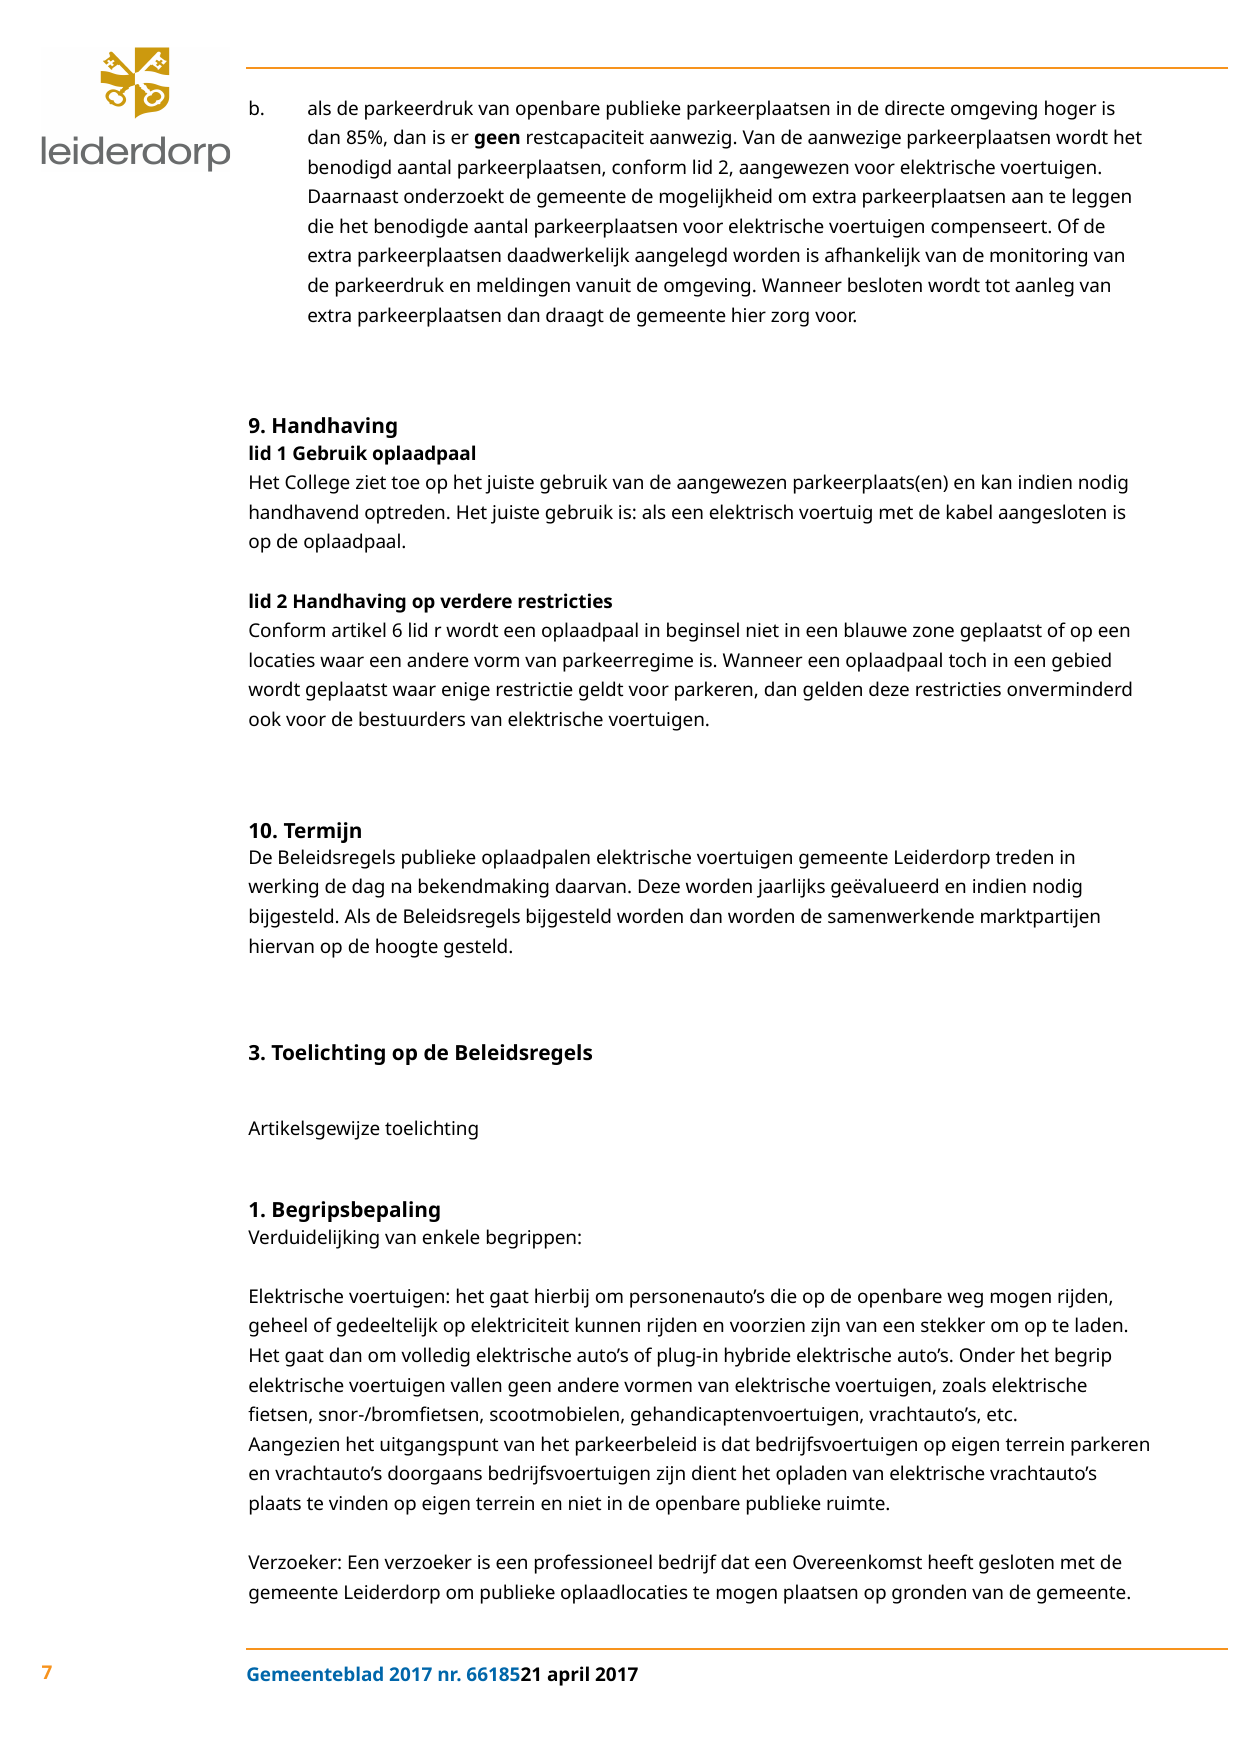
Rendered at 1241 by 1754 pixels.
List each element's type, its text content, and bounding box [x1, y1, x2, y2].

text 9. Handhaving [248, 411, 1152, 440]
text 3. Toelichting op de Beleidsregels [248, 1038, 1152, 1066]
text 1. Begripsbepaling [248, 1195, 1152, 1224]
text Conform artikel 6 lid r wordt een oplaadpaal in beginsel niet in een blauwe zone geplaatst of op een locaties waar een andere vorm van parkeerregime is. Wanneer een oplaadpaal toch in een gebied wordt geplaatst waar enige restrictie geldt voor parkeren, dan gelden deze restricties onverminderd ook voor de bestuurders van elektrische voertuigen. [248, 617, 1152, 732]
text lid 1 Gebruik oplaadpaal [248, 440, 1152, 466]
text Elektrische voertuigen: het gaat hierbij om personenauto’s die op de openbare weg mogen rijden, geheel of gedeeltelijk op elektriciteit kunnen rijden en voorzien zijn van een stekker om op te laden. Het gaat dan om volledig elektrische auto’s of plug-in hybride elektrische auto’s. Onder het begrip elektrische voertuigen vallen geen andere vormen van elektrische voertuigen, zoals elektrische fietsen, snor-/bromfietsen, scootmobielen, gehandicaptenvoertuigen, vrachtauto’s, etc. [248, 1283, 1152, 1427]
text Verduidelijking van enkele begrippen: [248, 1224, 1152, 1249]
text De Beleidsregels publieke oplaadpalen elektrische voertuigen gemeente Leiderdorp treden in werking de dag na bekendmaking daarvan. Deze worden jaarlijks geëvalueerd en indien nodig bijgesteld. Als de Beleidsregels bijgesteld worden dan worden de samenwerkende marktpartijen hiervan op de hoogte gesteld. [248, 844, 1152, 959]
text Artikelsgewijze toelichting [248, 1115, 1152, 1141]
text Het College ziet toe op het juiste gebruik van de aangewezen parkeerplaats(en) en kan indien nodig handhavend optreden. Het juiste gebruik is: als een elektrisch voertuig met de kabel aangesloten is op de oplaadpaal. [248, 469, 1152, 554]
text 10. Termijn [248, 816, 1152, 844]
text Verzoeker: Een verzoeker is een professioneel bedrijf dat een Overeenkomst heeft gesloten met de gemeente Leiderdorp om publieke oplaadlocaties te mogen plaatsen op gronden van de gemeente. [248, 1549, 1152, 1604]
list als de parkeerdruk van openbare publieke parkeerplaatsen in de directe omgeving hoger is dan 85%, dan is er geen restcapaciteit aanwezig. Van de aanwezige parkeerplaatsen wordt het benodigd aantal parkeerplaatsen, conform lid 2, aangewezen voor elektrische voertuigen. Daarnaast onderzoekt de gemeente de mogelijkheid om extra parkeerplaatsen aan te leggen die het benodigde aantal parkeerplaatsen voor elektrische voertuigen compenseert. Of de extra parkeerplaatsen daadwerkelijk aangelegd worden is afhankelijk van de monitoring van de parkeerdruk en meldingen vanuit de omgeving. Wanneer besloten wordt tot aanleg van extra parkeerplaatsen dan draagt de gemeente hier zorg voor. [248, 95, 1152, 328]
text lid 2 Handhaving op verdere restricties [248, 588, 1152, 613]
picture [41, 47, 231, 172]
text Aangezien het uitgangspunt van het parkeerbeleid is dat bedrijfsvoertuigen op eigen terrein parkeren en vrachtauto’s doorgaans bedrijfsvoertuigen zijn dient het opladen van elektrische vrachtauto’s plaats te vinden op eigen terrein en niet in de openbare publieke ruimte. [248, 1431, 1152, 1516]
